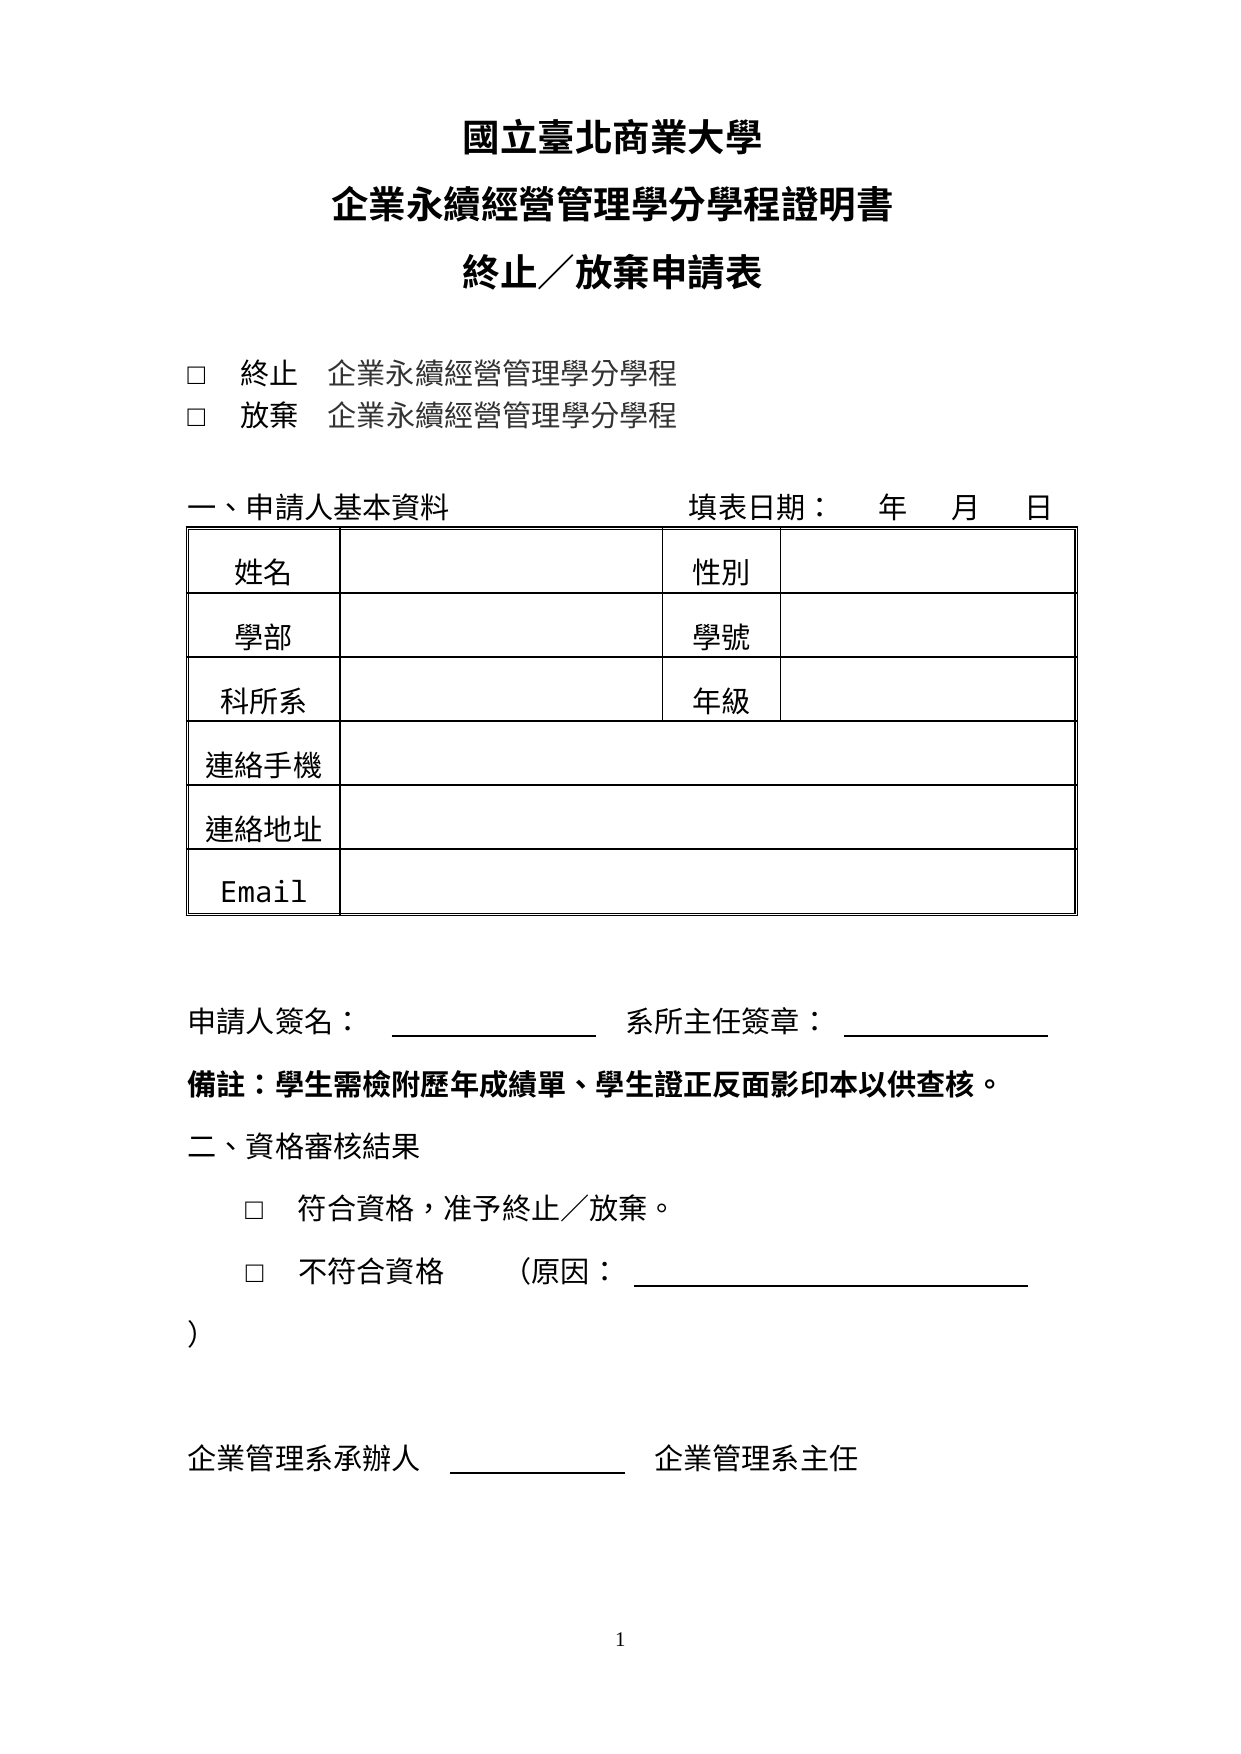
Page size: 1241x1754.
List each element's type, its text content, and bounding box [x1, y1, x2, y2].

table_cell 學號 [663, 594, 780, 656]
text □ 符合資格，准予終止／放棄。 [245, 1166, 1053, 1228]
table_header [781, 530, 1074, 592]
table_cell [341, 850, 1074, 912]
table_header [341, 530, 662, 592]
table_cell 連絡地址 [189, 786, 339, 848]
text 二、資格審核結果 [187, 1103, 1053, 1166]
text 備註：學生需檢附歷年成績單、學生證正反面影印本以供查核。 [187, 1041, 1053, 1103]
text 企業管理系承辦人 企業管理系主任 [187, 1416, 1037, 1478]
table_cell 學部 [189, 594, 339, 656]
table_cell 連絡手機 [189, 722, 339, 784]
table_cell [781, 658, 1074, 720]
table_cell [781, 594, 1074, 656]
text □ 終止 企業永續經營管理學分學程 [187, 330, 1053, 392]
table_cell [341, 786, 1074, 848]
text □ 放棄 企業永續經營管理學分學程 [187, 392, 1037, 435]
table_cell 科所系 [189, 658, 339, 720]
table_cell [341, 658, 662, 720]
table_header 性別 [663, 530, 780, 592]
table_cell Email [189, 850, 339, 912]
table_cell [341, 722, 1074, 784]
text □ 不符合資格 （原因： ） [187, 1228, 1053, 1353]
table_cell 年級 [663, 658, 780, 720]
text 一、申請人基本資料 填表日期： 年 月 日 [187, 464, 1053, 526]
text 國立臺北商業大學 企業永續經營管理學分學程證明書 終止／放棄申請表 [187, 108, 1037, 297]
text 申請人簽名： 系所主任簽章： [187, 978, 1053, 1041]
table_header 姓名 [189, 530, 339, 592]
table_cell [341, 594, 662, 656]
